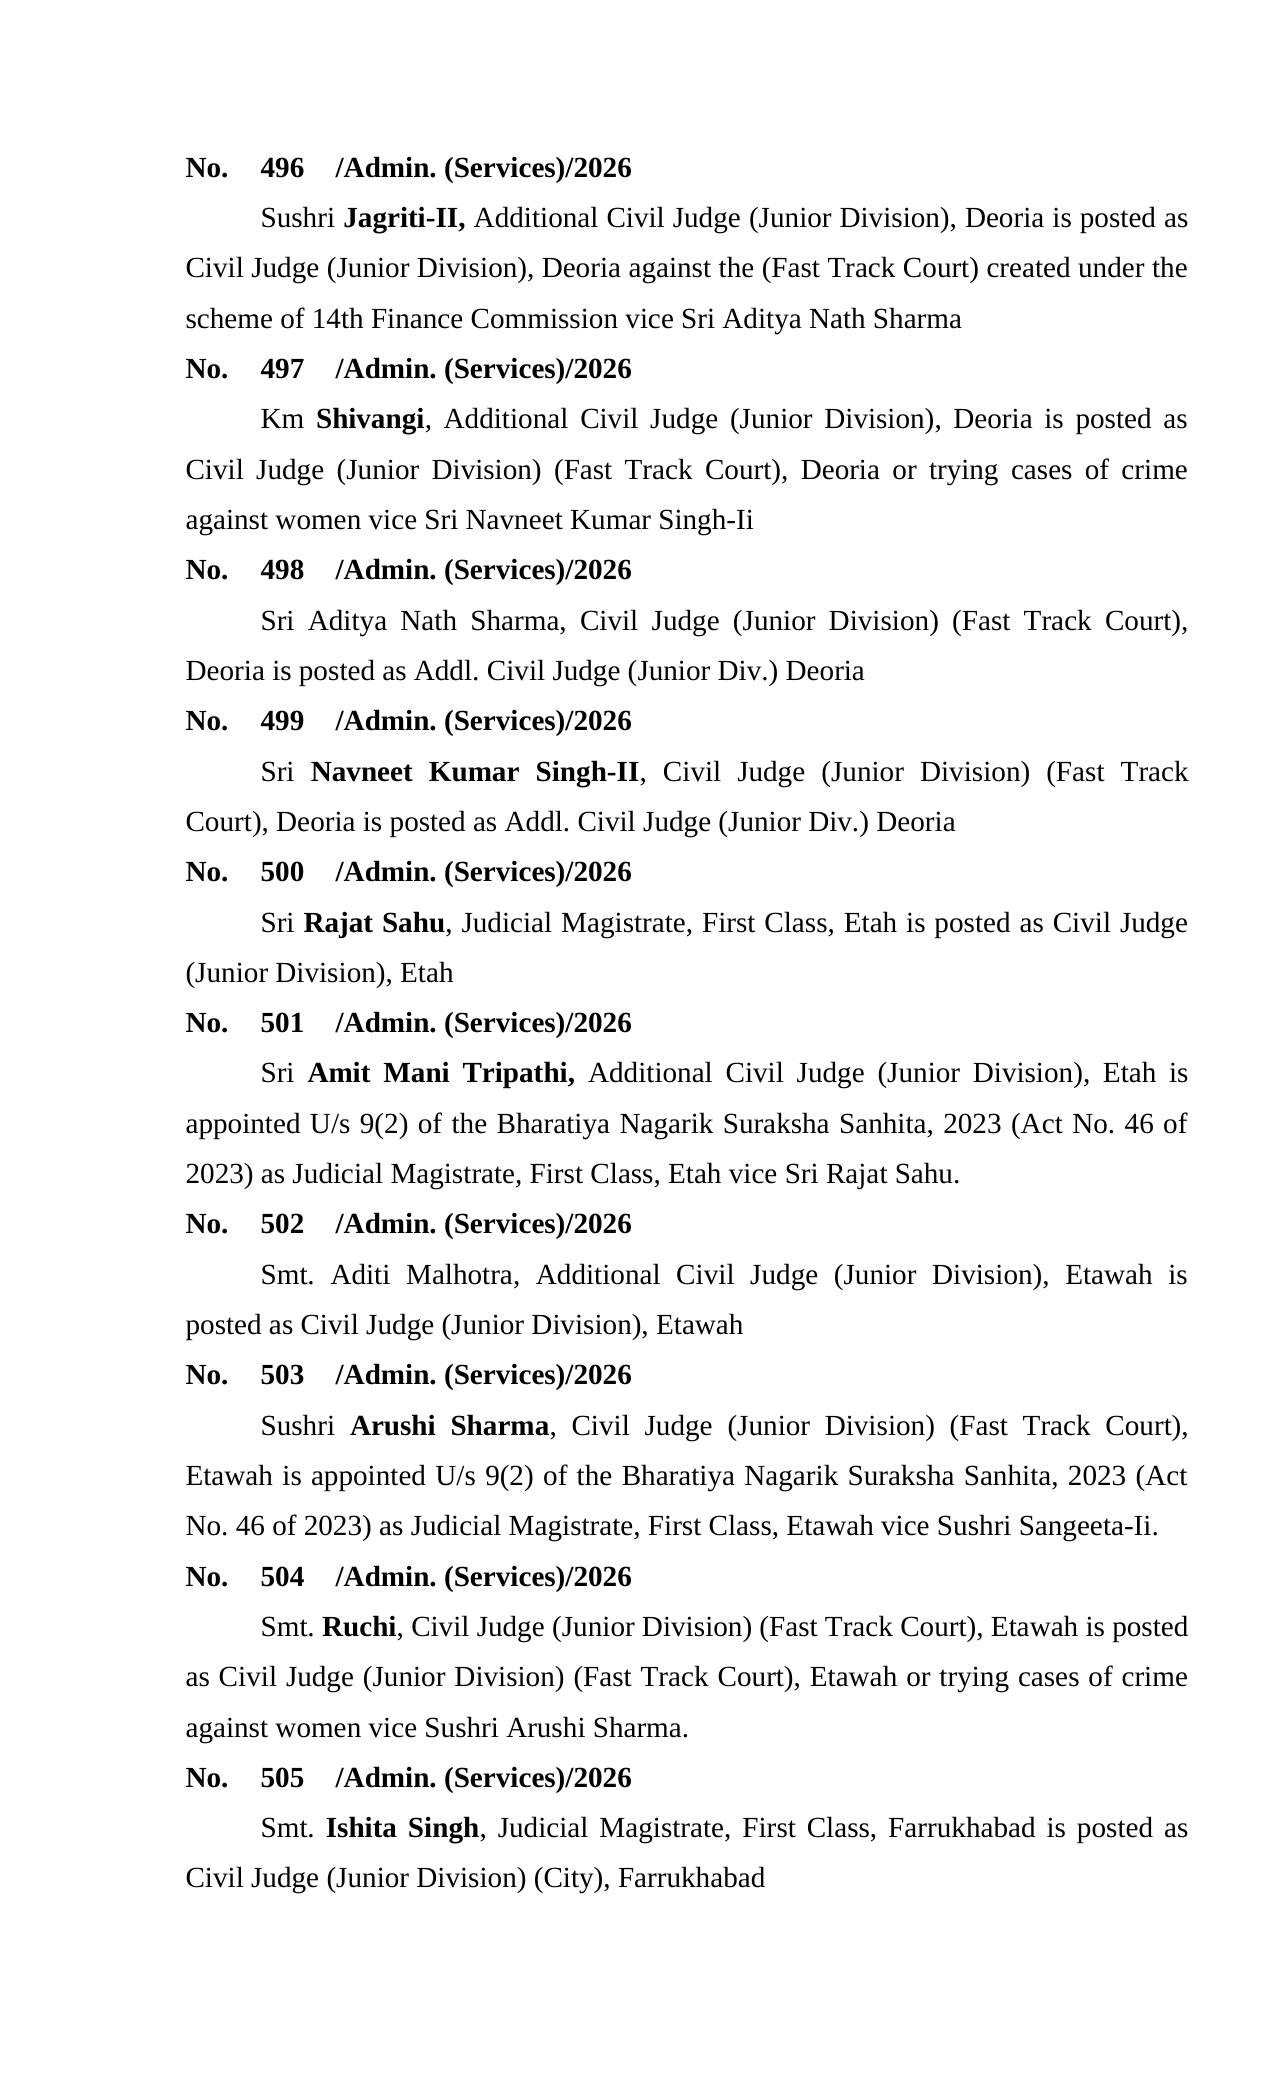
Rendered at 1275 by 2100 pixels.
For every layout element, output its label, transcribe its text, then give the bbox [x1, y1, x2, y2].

text No. 497 /Admin. (Services)/2026 [185, 351, 1189, 385]
text No. 501 /Admin. (Services)/2026 [185, 1005, 1189, 1039]
text Smt. Aditi Malhotra, Additional Civil Judge (Junior Division), Etawah is posted as Civil Judge (Junior Division), Etawah [185, 1257, 1189, 1341]
text No. 500 /Admin. (Services)/2026 [185, 854, 1189, 888]
text Smt. Ishita Singh, Judicial Magistrate, First Class, Farrukhabad is posted as Civil Judge (Junior Division) (City), Farrukhabad [185, 1810, 1189, 1894]
text No. 503 /Admin. (Services)/2026 [185, 1357, 1189, 1391]
text No. 499 /Admin. (Services)/2026 [185, 703, 1189, 737]
text Km Shivangi, Additional Civil Judge (Junior Division), Deoria is posted as Civil Judge (Junior Division) (Fast Track Court), Deoria or trying cases of crime against women vice Sri Navneet Kumar Singh-Ii [185, 402, 1189, 536]
text No. 505 /Admin. (Services)/2026 [185, 1760, 1189, 1793]
text Sri Rajat Sahu, Judicial Magistrate, First Class, Etah is posted as Civil Judge (Junior Division), Etah [185, 905, 1189, 988]
text Sushri Arushi Sharma, Civil Judge (Junior Division) (Fast Track Court), Etawah is appointed U/s 9(2) of the Bharatiya Nagarik Suraksha Sanhita, 2023 (Act No. 46 of 2023) as Judicial Magistrate, First Class, Etawah vice Sushri Sangeeta-Ii. [185, 1408, 1189, 1542]
text Sri Aditya Nath Sharma, Civil Judge (Junior Division) (Fast Track Court), Deoria is posted as Addl. Civil Judge (Junior Div.) Deoria [185, 603, 1189, 687]
text Sri Navneet Kumar Singh-II, Civil Judge (Junior Division) (Fast Track Court), Deoria is posted as Addl. Civil Judge (Junior Div.) Deoria [185, 754, 1189, 838]
text Sushri Jagriti-II, Additional Civil Judge (Junior Division), Deoria is posted as Civil Judge (Junior Division), Deoria against the (Fast Track Court) created under the scheme of 14th Finance Commission vice Sri Aditya Nath Sharma [185, 200, 1189, 334]
text No. 502 /Admin. (Services)/2026 [185, 1207, 1189, 1240]
text Smt. Ruchi, Civil Judge (Junior Division) (Fast Track Court), Etawah is posted as Civil Judge (Junior Division) (Fast Track Court), Etawah or trying cases of crime against women vice Sushri Arushi Sharma. [185, 1609, 1189, 1743]
text No. 496 /Admin. (Services)/2026 [185, 150, 1189, 183]
text Sri Amit Mani Tripathi, Additional Civil Judge (Junior Division), Etah is appointed U/s 9(2) of the Bharatiya Nagarik Suraksha Sanhita, 2023 (Act No. 46 of 2023) as Judicial Magistrate, First Class, Etah vice Sri Rajat Sahu. [185, 1056, 1189, 1190]
text No. 498 /Admin. (Services)/2026 [185, 552, 1189, 586]
text No. 504 /Admin. (Services)/2026 [185, 1559, 1189, 1592]
